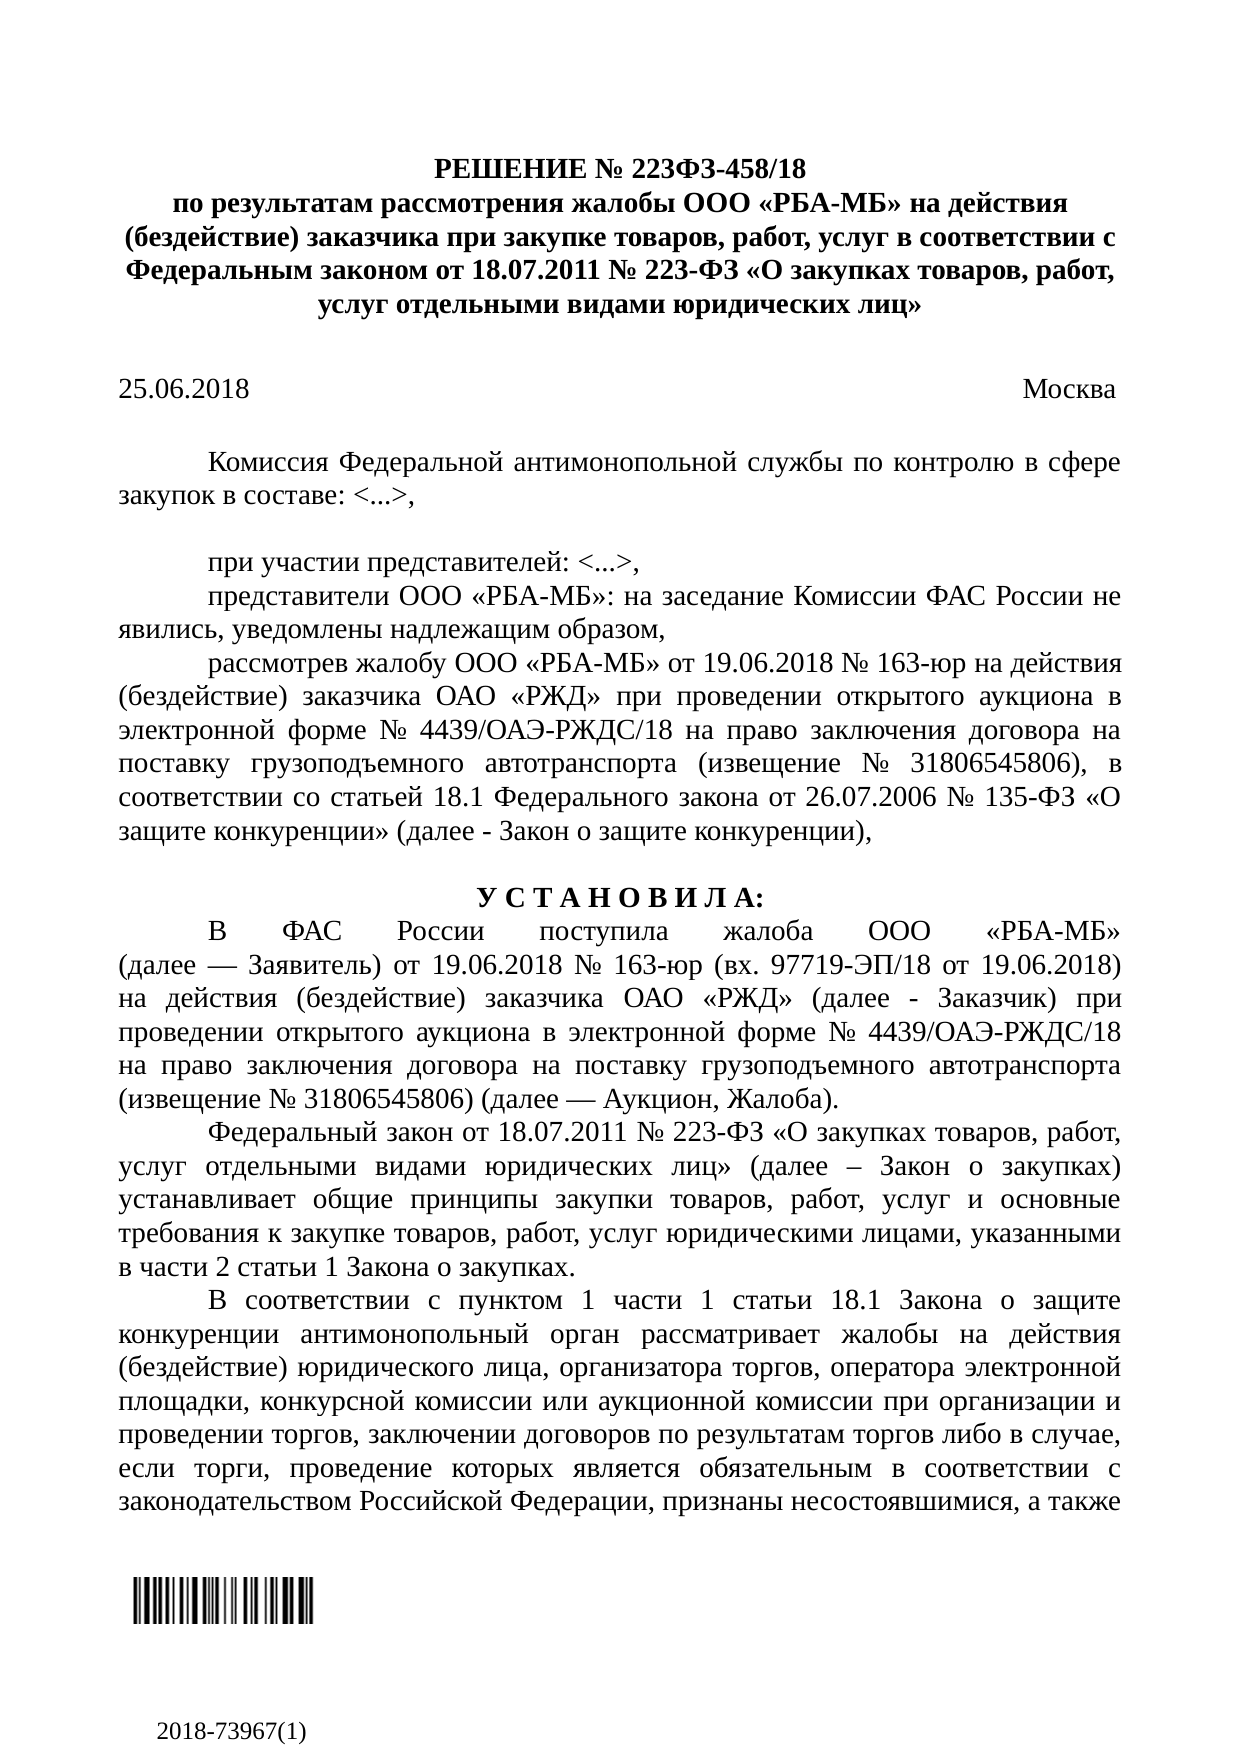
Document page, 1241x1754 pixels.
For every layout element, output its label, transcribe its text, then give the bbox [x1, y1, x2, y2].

text 25.06.2018 Москва [118, 371, 1122, 404]
text Комиссия Федеральной антимонопольной службы по контролю в сфере закупок в составе: <...>, [118, 444, 1122, 511]
text при участии представителей: <...>, [118, 544, 1122, 578]
text представители ООО «РБА-МБ»: на заседание Комиссии ФАС России не явились, уведомлены надлежащим образом, [118, 578, 1122, 645]
picture [118, 1577, 331, 1624]
text В ФАС России поступила жалоба ООО «РБА-МБ» (далее — Заявитель) от 19.06.2018 № 163-юр (вх. 97719-ЭП/18 от 19.06.2018) на действия (бездействие) заказчика ОАО «РЖД» (далее - Заказчик) при проведении открытого аукциона в электронной форме № 4439/ОАЭ-РЖДС/18 на право заключения договора на поставку грузоподъемного автотранспорта (извещение № 31806545806) (далее — Аукцион, Жалоба). [118, 913, 1122, 1114]
text рассмотрев жалобу ООО «РБА-МБ» от 19.06.2018 № 163-юр на действия (бездействие) заказчика ОАО «РЖД» при проведении открытого аукциона в электронной форме № 4439/ОАЭ-РЖДС/18 на право заключения договора на поставку грузоподъемного автотранспорта (извещение № 31806545806), в соответствии со статьей 18.1 Федерального закона от 26.07.2006 № 135-ФЗ «О защите конкуренции» (далее - Закон о защите конкуренции), [118, 645, 1122, 846]
text по результатам рассмотрения жалобы ООО «РБА-МБ» на действия (бездействие) заказчика при закупке товаров, работ, услуг в соответствии с Федеральным законом от 18.07.2011 № 223-ФЗ «О закупках товаров, работ, услуг отдельными видами юридических лиц» [118, 185, 1122, 319]
text В соответствии с пунктом 1 части 1 статьи 18.1 Закона о защите конкуренции антимонопольный орган рассматривает жалобы на действия (бездействие) юридического лица, организатора торгов, оператора электронной площадки, конкурсной комиссии или аукционной комиссии при организации и проведении торгов, заключении договоров по результатам торгов либо в случае, если торги, проведение которых является обязательным в соответствии с законодательством Российской Федерации, признаны несостоявшимися, а также [118, 1282, 1122, 1517]
text У С Т А Н О В И Л А: [118, 880, 1122, 913]
text Федеральный закон от 18.07.2011 № 223-ФЗ «О закупках товаров, работ, услуг отдельными видами юридических лиц» (далее – Закон о закупках) устанавливает общие принципы закупки товаров, работ, услуг и основные требования к закупке товаров, работ, услуг юридическими лицами, указанными в части 2 статьи 1 Закона о закупках. [118, 1114, 1122, 1282]
text РЕШЕНИЕ № 223ФЗ-458/18 [118, 152, 1122, 185]
